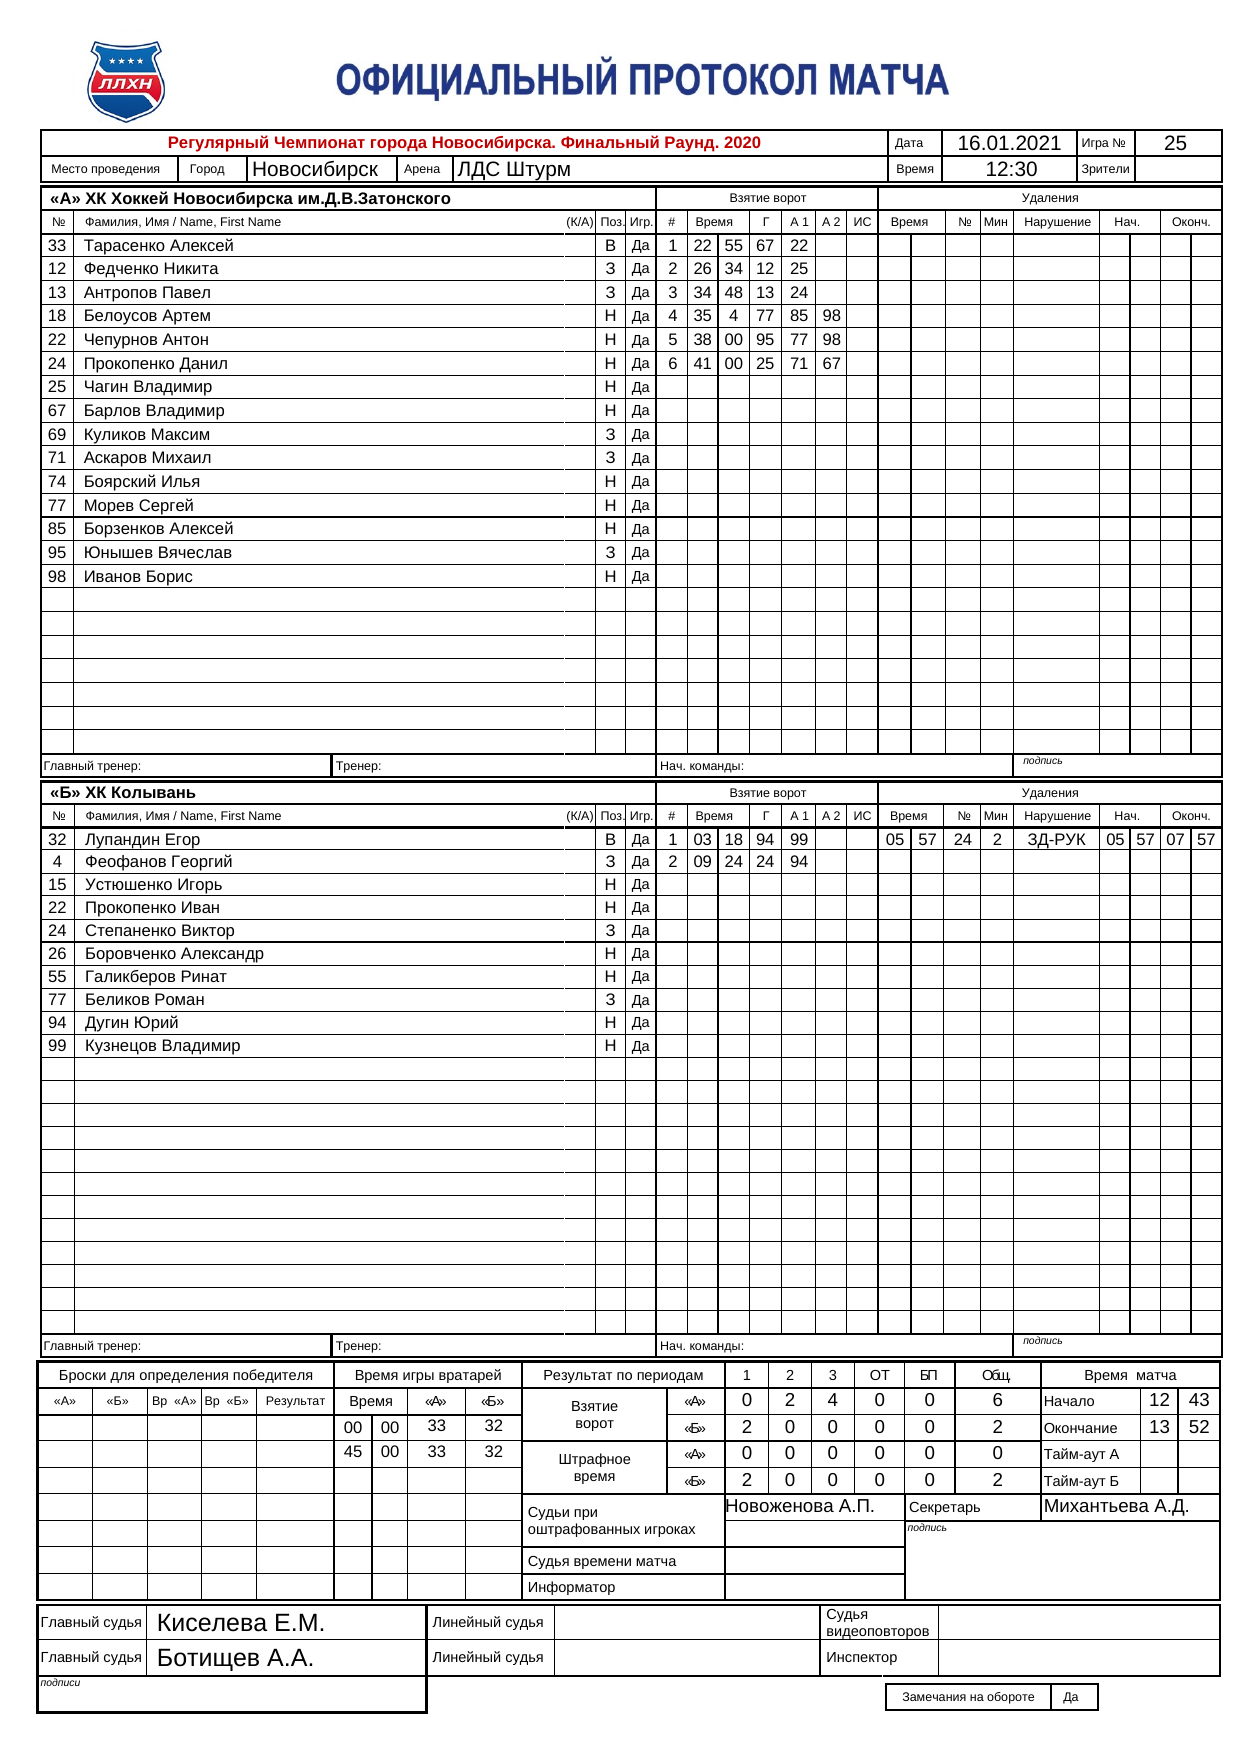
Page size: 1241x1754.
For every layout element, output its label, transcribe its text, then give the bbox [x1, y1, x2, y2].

table_cell [1014, 896, 1099, 918]
table_cell [944, 874, 980, 895]
table_cell [1014, 257, 1099, 280]
table_cell [1131, 1219, 1160, 1241]
table_cell [912, 352, 945, 374]
table_cell [1100, 305, 1129, 327]
table_cell 67 [42, 399, 73, 422]
table_cell [39, 1494, 92, 1520]
table_cell [1161, 612, 1190, 634]
table_cell [1161, 1012, 1190, 1033]
table_cell [1161, 470, 1190, 493]
table_cell Ботищев А.А. [147, 1640, 425, 1675]
table_cell [1014, 541, 1099, 564]
table_cell [74, 683, 564, 706]
table_cell [565, 612, 595, 634]
table_cell [944, 1219, 980, 1241]
table_cell 25 [782, 257, 815, 280]
table_cell [75, 1242, 564, 1264]
table_cell «А» [408, 1389, 465, 1413]
table_cell [946, 518, 980, 540]
table_cell [1100, 518, 1129, 540]
table_cell [1131, 1265, 1160, 1287]
table_cell 34 [719, 257, 749, 280]
table_cell [816, 1104, 846, 1126]
table_cell [93, 1441, 147, 1467]
table_cell [946, 281, 980, 303]
table_cell [981, 1288, 1013, 1310]
table_cell [847, 518, 877, 540]
table_cell [1100, 989, 1129, 1011]
table_cell [816, 518, 846, 540]
table_cell 71 [782, 352, 815, 374]
table_cell [466, 1521, 521, 1546]
table_cell Белоусов Артем [74, 305, 564, 327]
table_cell Да [626, 235, 655, 256]
table_cell [719, 989, 749, 1011]
table_cell [816, 1012, 846, 1033]
table_cell 0 [812, 1415, 854, 1440]
table_cell [1100, 1081, 1129, 1103]
table_cell [847, 1058, 877, 1079]
table_cell [847, 829, 877, 849]
table_cell [981, 1081, 1013, 1103]
table_cell Зрители [1078, 157, 1134, 181]
table_cell [1161, 1196, 1190, 1218]
table_cell [1161, 1104, 1190, 1126]
table_cell Судья видеоповторов [821, 1606, 938, 1639]
table_cell [1100, 376, 1129, 398]
table_cell [879, 281, 910, 303]
table_cell [1192, 1242, 1221, 1264]
table_cell [981, 588, 1013, 611]
table_cell 0 [855, 1442, 904, 1467]
table_cell [1192, 376, 1221, 398]
table_cell [373, 1574, 407, 1599]
table_cell [1192, 1196, 1221, 1218]
table_cell Начало [1042, 1389, 1140, 1413]
table_cell Нач. команды: [657, 1335, 1012, 1356]
table_cell [1161, 1242, 1190, 1264]
table_cell [816, 829, 846, 849]
table_header 16.01.2021 [943, 131, 1076, 155]
table_cell [879, 1012, 910, 1033]
table_cell [1014, 874, 1099, 895]
table_cell [688, 874, 717, 895]
table_cell [565, 920, 595, 941]
table_cell [1131, 874, 1160, 895]
table_cell Тарасенко Алексей [74, 235, 564, 256]
table_cell [719, 588, 749, 611]
table_cell [1100, 1173, 1129, 1195]
table_cell [981, 328, 1013, 351]
table_cell [1131, 612, 1160, 634]
table_cell [1161, 305, 1190, 327]
table_cell Чепурнов Антон [74, 328, 564, 351]
table_cell [688, 1035, 717, 1057]
table_cell [1099, 1682, 1220, 1711]
table_cell [1161, 636, 1190, 658]
table_cell [782, 494, 815, 516]
table_cell [981, 850, 1013, 872]
table_cell А 1 [782, 805, 815, 826]
table_cell [42, 588, 73, 611]
table_cell [1014, 423, 1099, 445]
table_cell 94 [750, 829, 781, 849]
table_cell [847, 305, 877, 327]
table_cell 71 [42, 446, 73, 469]
table_cell [42, 1242, 74, 1264]
table_cell [1014, 1311, 1099, 1333]
table_cell [879, 874, 910, 895]
table_cell Да [626, 565, 655, 587]
table_cell [1014, 1288, 1099, 1310]
table_cell [981, 470, 1013, 493]
table_cell [596, 683, 625, 706]
table_cell З [596, 850, 625, 872]
table_cell [1100, 896, 1129, 918]
table_cell 22 [42, 896, 74, 918]
table_cell [42, 1150, 74, 1172]
table_cell [912, 683, 945, 706]
table_cell [912, 1242, 943, 1264]
table_cell [626, 707, 655, 729]
table_cell Результат [257, 1389, 333, 1413]
table_cell [657, 1150, 687, 1172]
table_cell [1100, 470, 1129, 493]
table_cell [657, 707, 687, 729]
table_cell [879, 730, 910, 753]
table_cell [657, 1035, 687, 1057]
table_cell [981, 612, 1013, 634]
table_cell [1100, 683, 1129, 706]
table_cell [688, 707, 717, 729]
table_cell Нач. [1100, 211, 1160, 233]
table_cell [879, 352, 910, 374]
table_cell [912, 328, 945, 351]
table_cell [944, 966, 980, 987]
table_cell [912, 1012, 943, 1033]
table_cell [981, 565, 1013, 587]
table_cell [93, 1547, 147, 1573]
table_cell [847, 874, 877, 895]
table_cell [1192, 1058, 1221, 1079]
table_cell [847, 1150, 877, 1172]
table_cell [946, 683, 980, 706]
table_cell [719, 446, 749, 469]
table_cell [912, 1035, 943, 1057]
table_cell [565, 1173, 595, 1195]
table_cell [1100, 1104, 1129, 1126]
table_cell [750, 446, 781, 469]
table_cell [816, 446, 846, 469]
table_cell [1131, 707, 1160, 729]
table_cell 12 [42, 257, 73, 280]
table_cell Боярский Илья [74, 470, 564, 493]
table_cell [782, 446, 815, 469]
table_cell [42, 1104, 74, 1126]
table_cell [816, 874, 846, 895]
table_cell [782, 707, 815, 729]
table_cell Игр. [626, 211, 655, 233]
table_cell [1192, 636, 1221, 658]
table_cell [816, 235, 846, 256]
table_cell [816, 707, 846, 729]
table_cell 2 [726, 1415, 768, 1440]
table_cell [565, 257, 595, 280]
table_cell [1100, 1196, 1129, 1218]
table_cell [565, 989, 595, 1011]
table_cell [39, 1416, 92, 1440]
table_cell [719, 707, 749, 729]
table_cell Главный тренер: [42, 1335, 330, 1356]
table_cell [879, 518, 910, 540]
table_cell [565, 470, 595, 493]
table_cell [782, 1196, 815, 1218]
table_cell [912, 494, 945, 516]
table_cell 45 [335, 1441, 371, 1467]
table_cell [912, 636, 945, 658]
table_cell [816, 1219, 846, 1241]
table_header «А» ХК Хоккей Новосибирска им.Д.В.Затонского [42, 188, 655, 209]
table_cell [981, 966, 1013, 987]
table_cell [719, 943, 749, 964]
table_cell [596, 1242, 625, 1264]
table_cell [782, 989, 815, 1011]
table_cell [816, 612, 846, 634]
table_cell [981, 920, 1013, 941]
table_cell [847, 920, 877, 941]
table_cell [750, 1058, 781, 1079]
table_cell [750, 1219, 781, 1241]
table_cell [912, 565, 945, 587]
table_cell [657, 920, 687, 941]
table_cell [847, 1127, 877, 1149]
table_cell 0 [855, 1415, 904, 1440]
table_cell Мин [981, 211, 1013, 233]
table_cell [1131, 989, 1160, 1011]
table_cell [847, 989, 877, 1011]
table_header Замечания на обороте [887, 1685, 1050, 1709]
table_cell [944, 920, 980, 941]
table_cell [626, 1196, 655, 1218]
table_cell [847, 730, 877, 753]
table_cell [981, 352, 1013, 374]
table_cell [750, 896, 781, 918]
table_cell 1 [657, 829, 687, 849]
table_cell [74, 659, 564, 682]
table_cell [719, 541, 749, 564]
table_cell [879, 399, 910, 422]
table_cell [750, 943, 781, 964]
table_cell [847, 257, 877, 280]
table_cell [944, 1288, 980, 1310]
table_cell Тайм-аут А [1042, 1441, 1140, 1467]
table_cell [688, 446, 717, 469]
table_cell [726, 1548, 904, 1573]
table_cell [657, 1081, 687, 1103]
table_cell [782, 470, 815, 493]
table_cell [626, 636, 655, 658]
table_cell [596, 1265, 625, 1287]
table_cell подпись [906, 1522, 1219, 1599]
table_cell [1141, 1441, 1177, 1467]
table_cell [626, 659, 655, 682]
table_cell [981, 423, 1013, 445]
table_cell Да [626, 920, 655, 941]
table_cell 77 [42, 989, 74, 1011]
table_cell [912, 874, 943, 895]
table_cell [1161, 352, 1190, 374]
table_cell [879, 707, 910, 729]
table_cell [1100, 920, 1129, 941]
table_cell 74 [42, 470, 73, 493]
table_cell [847, 446, 877, 469]
table_cell [939, 1606, 1219, 1639]
table_cell Главный судья [39, 1640, 146, 1675]
table_cell Судья времени матча [523, 1548, 724, 1573]
table_cell Поз. [596, 211, 625, 233]
table_cell [565, 565, 595, 587]
table_cell [1100, 352, 1129, 374]
table_cell [42, 1288, 74, 1310]
table_cell Инспектор [821, 1640, 938, 1675]
table_cell Фамилия, Имя / Name, First Name [75, 805, 565, 826]
table_cell [1192, 1035, 1221, 1057]
table_cell [750, 1127, 781, 1149]
table_cell 2 [657, 257, 687, 280]
table_cell [1131, 850, 1160, 872]
table_cell Г [750, 211, 781, 233]
table_cell [816, 376, 846, 398]
table_cell [1014, 943, 1099, 964]
table_cell 13 [1141, 1415, 1177, 1440]
table_cell [847, 1242, 877, 1264]
table_cell подписи [39, 1677, 425, 1711]
table_cell [626, 1081, 655, 1103]
table_cell [782, 966, 815, 987]
table_cell [912, 1288, 943, 1310]
table_cell [1161, 1173, 1190, 1195]
table_cell 0 [812, 1442, 854, 1467]
table_cell [879, 565, 910, 587]
table_cell [202, 1521, 256, 1546]
table_cell [719, 1242, 749, 1264]
table_cell [565, 1265, 595, 1287]
table_cell [816, 1058, 846, 1079]
table_cell [912, 376, 945, 398]
table_cell 99 [42, 1035, 74, 1057]
table_cell [1192, 518, 1221, 540]
table_cell [657, 683, 687, 706]
table_cell [466, 1494, 521, 1520]
table_cell [42, 730, 73, 753]
table_cell [657, 943, 687, 964]
table_cell [719, 896, 749, 918]
table_cell [1131, 636, 1160, 658]
table_cell [719, 470, 749, 493]
table_cell 99 [782, 829, 815, 849]
table_cell [719, 874, 749, 895]
table_cell [1161, 423, 1190, 445]
table_cell [719, 423, 749, 445]
table_cell [946, 707, 980, 729]
table_cell [1192, 1173, 1221, 1195]
table_cell 09 [688, 850, 717, 872]
table_cell Секретарь [906, 1495, 1040, 1520]
table_cell [750, 683, 781, 706]
table_cell 0 [905, 1415, 954, 1440]
table_cell [912, 588, 945, 611]
table_cell [719, 1150, 749, 1172]
table_cell [93, 1574, 147, 1599]
table_cell [879, 1058, 910, 1079]
table_cell [946, 352, 980, 374]
table_cell [626, 1127, 655, 1149]
table_cell [912, 541, 945, 564]
table_cell [981, 376, 1013, 398]
table_cell [750, 1081, 781, 1103]
table_cell [555, 1606, 819, 1639]
table_cell [912, 659, 945, 682]
table_cell [879, 376, 910, 398]
table_cell 77 [782, 328, 815, 351]
table_cell 33 [408, 1416, 465, 1440]
table_cell [782, 612, 815, 634]
table_cell Да [626, 943, 655, 964]
table_cell Да [626, 541, 655, 564]
table_cell Галикберов Ринат [75, 966, 564, 987]
table_cell [1100, 943, 1129, 964]
table_cell Н [596, 896, 625, 918]
table_cell ИС [847, 211, 877, 233]
table_cell 95 [750, 328, 781, 351]
table_cell [879, 257, 910, 280]
table_cell 03 [688, 829, 717, 849]
table_cell [565, 707, 595, 729]
table_cell (К/А) [565, 805, 595, 826]
table_cell [847, 494, 877, 516]
table_cell [565, 730, 595, 753]
table_cell [74, 636, 564, 658]
table_cell [148, 1441, 201, 1467]
table_cell [1192, 446, 1221, 469]
table_cell [688, 494, 717, 516]
table_cell 77 [42, 494, 73, 516]
table_cell [565, 235, 595, 256]
table_cell [879, 1219, 910, 1241]
table_cell [816, 659, 846, 682]
table_cell [1131, 399, 1160, 422]
table_cell [719, 518, 749, 540]
table_cell Морев Сергей [74, 494, 564, 516]
table_cell [596, 1219, 625, 1241]
table_cell [847, 1196, 877, 1218]
table_cell [1100, 328, 1129, 351]
table_cell [1100, 1058, 1129, 1079]
table_cell [148, 1416, 201, 1440]
table_cell 85 [42, 518, 73, 540]
table_cell [688, 612, 717, 634]
table_cell [1192, 943, 1221, 964]
table_cell [750, 423, 781, 445]
table_cell Иванов Борис [74, 565, 564, 587]
table_cell [719, 1104, 749, 1126]
table_cell [912, 1196, 943, 1218]
table_cell [879, 1196, 910, 1218]
table_cell [335, 1547, 371, 1573]
table_cell [1100, 235, 1129, 256]
table_cell А 2 [816, 211, 846, 233]
table_cell [981, 943, 1013, 964]
table_cell [1131, 683, 1160, 706]
table_cell [596, 1196, 625, 1218]
table_cell [912, 920, 943, 941]
table_cell [981, 659, 1013, 682]
table_cell [39, 1441, 92, 1467]
table_cell [750, 1288, 781, 1310]
table_cell Устюшенко Игорь [75, 874, 564, 895]
table_cell [1161, 943, 1190, 964]
table_cell [981, 896, 1013, 918]
table_cell Аскаров Михаил [74, 446, 564, 469]
table_cell [847, 1081, 877, 1103]
table_cell Антропов Павел [74, 281, 564, 303]
table_cell [1100, 1035, 1129, 1057]
table_cell [782, 636, 815, 658]
table_cell [657, 730, 687, 753]
table_cell # [657, 211, 687, 233]
table_cell [946, 565, 980, 587]
table_cell [816, 850, 846, 872]
table_cell [626, 1150, 655, 1172]
table_cell [946, 399, 980, 422]
table_cell [1100, 257, 1129, 280]
table_cell 52 [1179, 1415, 1219, 1440]
table_cell [912, 730, 945, 753]
table_cell 6 [657, 352, 687, 374]
table_cell [565, 966, 595, 987]
table_cell [912, 399, 945, 422]
table_cell [148, 1547, 201, 1573]
table_cell [1161, 989, 1190, 1011]
table_cell [981, 989, 1013, 1011]
table_cell [75, 1127, 564, 1149]
table_cell [257, 1574, 333, 1599]
table_cell [782, 659, 815, 682]
table_cell [1161, 730, 1190, 753]
table_cell [626, 1311, 655, 1333]
table_cell [750, 1035, 781, 1057]
table_cell [565, 446, 595, 469]
table_cell Да [626, 305, 655, 327]
table_cell [257, 1441, 333, 1467]
table_cell [1192, 1288, 1221, 1310]
table_cell 24 [944, 829, 980, 849]
table_cell 24 [782, 281, 815, 303]
table_cell [946, 470, 980, 493]
table_cell [1014, 730, 1099, 753]
table_cell 57 [912, 829, 943, 849]
table_cell [981, 399, 1013, 422]
table_cell [1161, 257, 1190, 280]
table_cell [1131, 1196, 1160, 1218]
table_cell [981, 541, 1013, 564]
table_cell [981, 683, 1013, 706]
table_cell [879, 1311, 910, 1333]
table_cell [565, 376, 595, 398]
table_cell [1100, 612, 1129, 634]
table_cell [912, 1058, 943, 1079]
table_cell [782, 1242, 815, 1264]
table_cell [1014, 1173, 1099, 1195]
table_cell [912, 470, 945, 493]
table_cell [981, 446, 1013, 469]
table_cell [782, 1058, 815, 1079]
table_cell [816, 896, 846, 918]
table_cell Да [626, 423, 655, 445]
table_cell [39, 1574, 92, 1599]
table_cell [657, 1173, 687, 1195]
table_cell [981, 1173, 1013, 1195]
table_cell 25 [42, 376, 73, 398]
table_cell Н [596, 874, 625, 895]
table_cell [879, 683, 910, 706]
table_cell [74, 707, 564, 729]
table_cell [944, 1196, 980, 1218]
table_cell [1161, 541, 1190, 564]
table_cell 67 [750, 235, 781, 256]
table_cell [1136, 157, 1221, 181]
table_cell [944, 1265, 980, 1287]
table_cell Фамилия, Имя / Name, First Name [74, 211, 565, 233]
table_cell [1100, 1219, 1129, 1241]
table_cell [912, 1104, 943, 1126]
table_cell 38 [688, 328, 717, 351]
table_cell [946, 305, 980, 327]
table_cell 35 [688, 305, 717, 327]
table_cell Новосибирск [248, 157, 396, 181]
table_cell [657, 1265, 687, 1287]
table_cell [719, 1196, 749, 1218]
table_cell [1192, 1150, 1221, 1172]
table_cell 26 [42, 943, 74, 964]
table_cell [1161, 1288, 1190, 1310]
table_cell [879, 1104, 910, 1126]
table_cell [688, 896, 717, 918]
table_cell [1014, 376, 1099, 398]
table_cell Место проведения [42, 157, 177, 181]
table_cell [782, 1150, 815, 1172]
table_cell «А» [668, 1389, 724, 1413]
table_cell [1192, 896, 1221, 918]
table_cell [39, 1468, 92, 1493]
table_cell Беликов Роман [75, 989, 564, 1011]
table_header Время матча [1042, 1363, 1219, 1387]
table_cell [75, 1081, 564, 1103]
table_cell [657, 423, 687, 445]
table_cell [1014, 850, 1099, 872]
table_cell [847, 1035, 877, 1057]
table_cell 24 [42, 352, 73, 374]
table_cell Н [596, 328, 625, 351]
table_cell [1100, 565, 1129, 587]
table_cell [981, 1012, 1013, 1033]
table_header ОТ [855, 1363, 904, 1387]
table_cell [944, 989, 980, 1011]
table_cell [335, 1574, 371, 1599]
table_cell [1161, 896, 1190, 918]
table_cell [944, 1311, 980, 1333]
table_cell [1100, 659, 1129, 682]
table_cell [1192, 423, 1221, 445]
table_cell Юнышев Вячеслав [74, 541, 564, 564]
table_cell [657, 541, 687, 564]
table_cell Главный тренер: [42, 755, 330, 776]
table_cell [944, 1127, 980, 1149]
table_cell [816, 257, 846, 280]
table_cell [816, 966, 846, 987]
table_cell [981, 235, 1013, 256]
table_cell [750, 399, 781, 422]
table_cell [1014, 966, 1099, 987]
table_cell Лупандин Егор [75, 829, 564, 849]
table_cell [946, 612, 980, 634]
table_cell Степаненко Виктор [75, 920, 564, 941]
table_cell [847, 1311, 877, 1333]
table_cell [202, 1416, 256, 1440]
table_cell [75, 1288, 564, 1310]
table_cell «Б» [93, 1389, 147, 1413]
table_cell [750, 659, 781, 682]
table_cell [782, 1219, 815, 1241]
table_cell Прокопенко Данил [74, 352, 564, 374]
table_cell [912, 423, 945, 445]
table_cell [816, 1311, 846, 1333]
table_cell [688, 423, 717, 445]
table_cell 05 [1100, 829, 1129, 849]
table_cell 3 [657, 281, 687, 303]
table_cell [1192, 1265, 1221, 1287]
table_cell [719, 1035, 749, 1057]
table_cell [912, 1127, 943, 1149]
table_cell 57 [1192, 829, 1221, 849]
table_cell 95 [42, 541, 73, 564]
table_cell [688, 1196, 717, 1218]
table_cell Информатор [523, 1575, 724, 1599]
table_cell [750, 1196, 781, 1218]
table_cell [1192, 257, 1221, 280]
table_cell [981, 730, 1013, 753]
table_cell [912, 446, 945, 469]
table_cell [1100, 707, 1129, 729]
table_cell [688, 518, 717, 540]
table_cell [202, 1547, 256, 1573]
table_cell [596, 1288, 625, 1310]
table_cell [1161, 281, 1190, 303]
table_cell 41 [688, 352, 717, 374]
table_cell [75, 1150, 564, 1172]
table_cell [816, 541, 846, 564]
table_cell [816, 1242, 846, 1264]
table_cell [408, 1547, 465, 1573]
table_cell [981, 281, 1013, 303]
table_cell [879, 1150, 910, 1172]
table_cell [565, 874, 595, 895]
table_cell 26 [688, 257, 717, 280]
table_cell [257, 1521, 333, 1546]
table_cell [565, 896, 595, 918]
table_cell [879, 896, 910, 918]
table_cell Время [879, 805, 943, 826]
table_cell [847, 470, 877, 493]
table_cell [596, 707, 625, 729]
table_cell [782, 588, 815, 611]
table_cell [912, 707, 945, 729]
table_cell [944, 1104, 980, 1126]
table_cell [912, 943, 943, 964]
table_cell [981, 1150, 1013, 1172]
table_cell 33 [42, 235, 73, 256]
table_cell [42, 1127, 74, 1149]
table_cell [726, 1521, 904, 1546]
table_cell Арена [398, 157, 452, 181]
table_cell А 1 [782, 211, 815, 233]
table_cell [1014, 1081, 1099, 1103]
table_header Взятие ворот [657, 188, 877, 209]
table_cell [816, 920, 846, 941]
table_cell [1014, 683, 1099, 706]
table_cell [782, 730, 815, 753]
table_cell [1014, 281, 1099, 303]
table_cell [1131, 565, 1160, 587]
table_cell 43 [1179, 1389, 1219, 1413]
table_cell [565, 1196, 595, 1218]
table_cell [373, 1494, 407, 1520]
table_cell [847, 281, 877, 303]
table_cell [750, 612, 781, 634]
table_cell [1131, 328, 1160, 351]
table_cell [750, 518, 781, 540]
table_cell [565, 1288, 595, 1310]
table_cell [981, 494, 1013, 516]
table_cell [879, 1242, 910, 1264]
table_cell (К/А) [565, 211, 595, 233]
table_cell [782, 518, 815, 540]
table_cell [688, 683, 717, 706]
table_cell 0 [726, 1442, 768, 1467]
table_cell [750, 1012, 781, 1033]
table_cell [565, 636, 595, 658]
table_cell [1131, 1012, 1160, 1033]
table_cell [688, 1173, 717, 1195]
table_cell Нач. [1100, 805, 1160, 826]
table_cell [1179, 1468, 1219, 1493]
table_cell [335, 1521, 371, 1546]
table_cell [1014, 235, 1099, 256]
table_cell [42, 1058, 74, 1079]
table_cell [39, 1547, 92, 1573]
table_cell [1100, 966, 1129, 987]
table_cell Время [688, 805, 749, 826]
table_cell Н [596, 966, 625, 987]
table_cell Да [626, 352, 655, 374]
table_cell Линейный судья [428, 1606, 554, 1639]
table_cell [688, 1058, 717, 1079]
table_cell [816, 1127, 846, 1149]
table_cell [912, 235, 945, 256]
table_cell [847, 352, 877, 374]
table_cell [657, 446, 687, 469]
table_header Регулярный Чемпионат города Новосибирска. Финальный Раунд. 2020 [42, 131, 887, 155]
table_cell Да [626, 1012, 655, 1033]
table_cell [1100, 541, 1129, 564]
table_cell [816, 636, 846, 658]
table_cell [1131, 1035, 1160, 1057]
table_cell [565, 829, 595, 849]
table_cell [782, 1265, 815, 1287]
table_cell [847, 683, 877, 706]
table_cell [719, 376, 749, 398]
table_cell [657, 1104, 687, 1126]
table_cell [42, 683, 73, 706]
table_cell [75, 1265, 564, 1287]
table_cell З [596, 446, 625, 469]
table_cell [1161, 494, 1190, 516]
table_cell 0 [812, 1468, 854, 1493]
table_cell [1014, 989, 1099, 1011]
table_cell [1161, 565, 1190, 587]
table_cell [1161, 399, 1190, 422]
table_cell [1192, 1081, 1221, 1103]
table_cell [39, 1521, 92, 1546]
table_cell [1100, 399, 1129, 422]
table_cell [782, 565, 815, 587]
table_cell [1100, 588, 1129, 611]
table_cell [657, 1288, 687, 1310]
table_cell [719, 966, 749, 987]
table_cell [782, 399, 815, 422]
table_cell [981, 1242, 1013, 1264]
table_cell [148, 1574, 201, 1599]
table_cell [981, 1311, 1013, 1333]
table_cell Вр «Б» [202, 1389, 256, 1413]
table_cell [750, 874, 781, 895]
table_cell 85 [782, 305, 815, 327]
table_cell [1014, 352, 1099, 374]
table_cell [688, 966, 717, 987]
table_cell 13 [750, 281, 781, 303]
table_cell [944, 1035, 980, 1057]
table_cell Да [626, 896, 655, 918]
table_cell [1014, 1265, 1099, 1287]
table_cell [1131, 588, 1160, 611]
table_cell [847, 612, 877, 634]
table_header Общ. [956, 1363, 1040, 1387]
table_cell Да [626, 399, 655, 422]
table_cell [750, 1104, 781, 1126]
table_cell Н [596, 1035, 625, 1057]
table_cell 4 [812, 1389, 854, 1413]
table_cell Да [626, 1035, 655, 1057]
table_cell [148, 1468, 201, 1493]
table_cell [565, 352, 595, 374]
table_cell 2 [726, 1468, 768, 1493]
table_cell Да [626, 446, 655, 469]
table_cell [750, 1242, 781, 1264]
table_cell [847, 943, 877, 964]
table_cell [1161, 659, 1190, 682]
table_cell [847, 850, 877, 872]
table_cell 0 [956, 1442, 1040, 1467]
table_cell [816, 423, 846, 445]
table_cell [1131, 1288, 1160, 1310]
table_cell [688, 636, 717, 658]
table_cell [750, 1150, 781, 1172]
table_cell Да [626, 989, 655, 1011]
table_cell [657, 494, 687, 516]
table_cell [1131, 659, 1160, 682]
table_cell [565, 399, 595, 422]
table_cell [688, 1288, 717, 1310]
table_cell [565, 494, 595, 516]
table_header Удаления [879, 188, 1221, 209]
table_cell [626, 1104, 655, 1126]
table_cell [719, 1311, 749, 1333]
table_cell [596, 588, 625, 611]
table_cell «Б» [668, 1468, 724, 1493]
table_cell [1131, 1150, 1160, 1172]
table_cell [816, 1035, 846, 1057]
table_cell 2 [657, 850, 687, 872]
table_cell [1192, 588, 1221, 611]
table_cell [1131, 494, 1160, 516]
table_cell [946, 257, 980, 280]
table_cell Да [626, 850, 655, 872]
table_cell [944, 896, 980, 918]
table_cell [1161, 850, 1190, 872]
table_cell [657, 399, 687, 422]
table_cell [657, 659, 687, 682]
table_cell [1192, 235, 1221, 256]
table_cell [912, 989, 943, 1011]
table_cell [782, 874, 815, 895]
table_cell [879, 1288, 910, 1310]
table_cell Время [879, 211, 945, 233]
table_cell [1131, 730, 1160, 753]
table_cell [657, 874, 687, 895]
table_cell [657, 966, 687, 987]
table_cell [1014, 1196, 1099, 1218]
table_cell [946, 494, 980, 516]
table_cell [1014, 636, 1099, 658]
table_cell [657, 518, 687, 540]
table_cell Прокопенко Иван [75, 896, 564, 918]
table_cell [912, 612, 945, 634]
table_cell [1192, 281, 1221, 303]
table_cell [816, 494, 846, 516]
table_cell Тайм-аут Б [1042, 1468, 1140, 1493]
table_cell [202, 1574, 256, 1599]
table_cell [1192, 305, 1221, 327]
table_cell [782, 1173, 815, 1195]
table_cell [944, 1150, 980, 1172]
table_cell 33 [408, 1441, 465, 1467]
table_cell [1014, 612, 1099, 634]
table_cell [1014, 1127, 1099, 1149]
table_cell подпись [1014, 755, 1221, 776]
table_cell [782, 1104, 815, 1126]
table_cell [981, 1265, 1013, 1287]
table_cell [565, 518, 595, 540]
table_cell [1161, 1035, 1190, 1057]
table_cell [944, 1081, 980, 1103]
table_cell [946, 423, 980, 445]
table_cell [912, 850, 943, 872]
table_cell [688, 1242, 717, 1264]
table_cell Тренер: [333, 1335, 655, 1356]
table_cell [1131, 470, 1160, 493]
table_cell [42, 1265, 74, 1287]
table_cell [42, 1081, 74, 1103]
table_cell [946, 541, 980, 564]
table_cell [782, 1081, 815, 1103]
table_cell [657, 376, 687, 398]
table_cell 32 [466, 1441, 521, 1467]
table_cell [719, 612, 749, 634]
table_cell 00 [373, 1416, 407, 1440]
table_cell [750, 920, 781, 941]
table_cell [657, 1311, 687, 1333]
table_cell [912, 518, 945, 540]
table_cell [981, 257, 1013, 280]
table_cell [912, 1150, 943, 1172]
table_cell [750, 636, 781, 658]
table_cell [847, 423, 877, 445]
table_cell Да [626, 470, 655, 493]
table_cell «Б » [466, 1389, 521, 1413]
table_cell В [596, 829, 625, 849]
table_header Удаления [879, 783, 1221, 803]
table_cell «А» [668, 1442, 724, 1467]
table_cell [879, 1173, 910, 1195]
table_cell [626, 683, 655, 706]
table_cell [1161, 1058, 1190, 1079]
table_header 3 [812, 1363, 854, 1387]
table_cell [816, 1173, 846, 1195]
table_cell 2 [981, 829, 1013, 849]
table_cell [1014, 1035, 1099, 1057]
table_cell подпись [1014, 1335, 1221, 1356]
table_cell № [946, 211, 980, 233]
table_cell [75, 1311, 564, 1333]
table_cell [1161, 446, 1190, 469]
table_cell [565, 1127, 595, 1149]
table_cell [912, 966, 943, 987]
table_cell 4 [657, 305, 687, 327]
table_cell [750, 376, 781, 398]
table_cell [1161, 1311, 1190, 1333]
table_cell [912, 1265, 943, 1287]
table_cell [626, 1219, 655, 1241]
table_header БП [905, 1363, 954, 1387]
table_cell [1192, 1127, 1221, 1149]
table_cell З [596, 423, 625, 445]
table_cell [202, 1441, 256, 1467]
table_cell [93, 1416, 147, 1440]
table_cell [565, 1242, 595, 1264]
table_cell [1131, 352, 1160, 374]
table_cell 0 [905, 1389, 954, 1413]
table_cell [946, 659, 980, 682]
table_cell [1014, 920, 1099, 941]
table_cell [879, 943, 910, 964]
table_cell [1100, 423, 1129, 445]
table_cell [74, 612, 564, 634]
table_cell [1161, 1081, 1190, 1103]
table_cell З [596, 281, 625, 303]
table_cell [1131, 257, 1160, 280]
table_cell [719, 1012, 749, 1033]
table_cell [565, 1035, 595, 1057]
table_cell Новоженова А.П. [726, 1495, 904, 1520]
table_cell [42, 659, 73, 682]
table_cell [408, 1521, 465, 1546]
table_cell [879, 1081, 910, 1103]
table_cell [719, 1288, 749, 1310]
table_cell [1192, 966, 1221, 987]
table_cell [750, 541, 781, 564]
table_cell [981, 707, 1013, 729]
table_cell [1161, 376, 1190, 398]
table_cell З [596, 989, 625, 1011]
table_cell [466, 1574, 521, 1599]
table_cell [565, 1012, 595, 1033]
table_cell 6 [956, 1389, 1040, 1413]
table_cell Да [626, 328, 655, 351]
table_cell [688, 730, 717, 753]
table_cell 00 [719, 352, 749, 374]
table_cell [719, 730, 749, 753]
table_cell Да [626, 966, 655, 987]
table_cell [847, 1219, 877, 1241]
table_cell Линейный судья [428, 1640, 554, 1675]
table_cell [750, 730, 781, 753]
table_cell 18 [719, 829, 749, 849]
table_cell Судьи при оштрафованных игроках [523, 1495, 724, 1546]
table_cell [946, 235, 980, 256]
table_cell [879, 328, 910, 351]
table_cell [912, 281, 945, 303]
table_cell Г [750, 805, 781, 826]
table_cell [1192, 920, 1221, 941]
table_cell А 2 [816, 805, 846, 826]
table_cell [202, 1468, 256, 1493]
table_cell 12 [1141, 1389, 1177, 1413]
table_cell [1131, 518, 1160, 540]
table_cell [1192, 989, 1221, 1011]
table_cell Н [596, 305, 625, 327]
table_cell [946, 636, 980, 658]
table_cell [565, 850, 595, 872]
table_cell 55 [42, 966, 74, 987]
table_cell Нач. команды: [657, 755, 1012, 776]
table_cell [750, 707, 781, 729]
table_cell [981, 1219, 1013, 1241]
table_cell [847, 1173, 877, 1195]
table_cell [719, 683, 749, 706]
table_cell 69 [42, 423, 73, 445]
table_cell [883, 1677, 1220, 1681]
table_cell [688, 1265, 717, 1287]
table_cell [1131, 423, 1160, 445]
table_cell [93, 1521, 147, 1546]
table_cell [1192, 352, 1221, 374]
table_cell 94 [42, 1012, 74, 1033]
table_cell [912, 1173, 943, 1195]
table_cell [1100, 1288, 1129, 1310]
table_cell 34 [688, 281, 717, 303]
table_cell [74, 730, 564, 753]
table_cell [719, 399, 749, 422]
table_cell [565, 943, 595, 964]
table_cell [782, 1127, 815, 1149]
table_cell [565, 423, 595, 445]
table_cell [1161, 328, 1190, 351]
table_header 1 [726, 1363, 768, 1387]
table_cell Н [596, 943, 625, 964]
table_cell Игр. [626, 805, 655, 826]
table_cell [847, 1104, 877, 1126]
table_cell [626, 1265, 655, 1287]
table_cell [688, 470, 717, 493]
table_cell [1014, 518, 1099, 540]
table_cell [565, 588, 595, 611]
table_cell [847, 376, 877, 398]
table_cell [688, 920, 717, 941]
table_header Результат по периодам [523, 1363, 724, 1387]
table_cell [93, 1468, 147, 1493]
table_cell [847, 565, 877, 587]
table_header 2 [769, 1363, 811, 1387]
table_cell [1131, 1173, 1160, 1195]
table_cell Да [626, 494, 655, 516]
table_cell 00 [719, 328, 749, 351]
table_cell 2 [956, 1468, 1040, 1493]
table_cell [1014, 1242, 1099, 1264]
table_cell [1161, 707, 1190, 729]
table_cell [879, 966, 910, 987]
table_cell [42, 1196, 74, 1218]
table_cell [816, 1196, 846, 1218]
table_cell Окончание [1042, 1415, 1140, 1440]
table_cell [879, 588, 910, 611]
table_cell [1131, 1058, 1160, 1079]
table_cell [148, 1521, 201, 1546]
table_cell Нарушение [1014, 805, 1099, 826]
table_cell [688, 989, 717, 1011]
table_cell [1131, 1127, 1160, 1149]
table_cell [879, 612, 910, 634]
table_cell [1192, 328, 1221, 351]
table_cell 98 [42, 565, 73, 587]
table_cell [657, 1196, 687, 1218]
table_cell [719, 920, 749, 941]
table_cell [1192, 683, 1221, 706]
table_cell [257, 1468, 333, 1493]
table_cell [1100, 1127, 1129, 1149]
table_cell [782, 943, 815, 964]
table_cell [428, 1677, 882, 1711]
table_cell [596, 612, 625, 634]
table_cell [1131, 1242, 1160, 1264]
table_cell [782, 920, 815, 941]
table_cell [912, 1219, 943, 1241]
table_cell [912, 896, 943, 918]
table_cell [1100, 1150, 1129, 1172]
table_cell [1161, 966, 1190, 987]
table_cell [1161, 235, 1190, 256]
table_cell [596, 636, 625, 658]
table_cell 77 [750, 305, 781, 327]
table_cell [1131, 281, 1160, 303]
table_cell [565, 659, 595, 682]
table_cell [1014, 470, 1099, 493]
table_cell Главный судья [39, 1606, 146, 1639]
table_cell [981, 305, 1013, 327]
table_cell 07 [1161, 829, 1190, 849]
table_cell Дугин Юрий [75, 1012, 564, 1033]
table_header Броски для определения победителя [39, 1363, 333, 1387]
table_cell [750, 588, 781, 611]
table_cell 22 [42, 328, 73, 351]
table_cell [816, 943, 846, 964]
table_cell 0 [905, 1442, 954, 1467]
table_cell 2 [956, 1415, 1040, 1440]
table_cell 4 [42, 850, 74, 872]
table_cell Куликов Максим [74, 423, 564, 445]
table_cell [750, 494, 781, 516]
table_cell [257, 1416, 333, 1440]
table_cell 22 [782, 235, 815, 256]
table_cell [1161, 518, 1190, 540]
table_cell [657, 470, 687, 493]
table_cell [816, 281, 846, 303]
table_cell [879, 1127, 910, 1149]
table_cell Оконч. [1161, 211, 1221, 233]
table_cell [879, 470, 910, 493]
table_cell [202, 1494, 256, 1520]
table_cell 55 [719, 235, 749, 256]
table_cell Боровченко Александр [75, 943, 564, 964]
table_cell [816, 1150, 846, 1172]
table_cell Поз. [596, 805, 625, 826]
table_cell [1014, 494, 1099, 516]
table_cell [1192, 399, 1221, 422]
table_cell [1192, 1219, 1221, 1241]
table_cell [847, 588, 877, 611]
table_cell [1192, 1012, 1221, 1033]
table_cell [1192, 850, 1221, 872]
table_cell [688, 588, 717, 611]
table_cell [596, 1127, 625, 1149]
table_cell [565, 1104, 595, 1126]
table_cell [688, 1081, 717, 1103]
table_cell [626, 1173, 655, 1195]
table_cell [1100, 636, 1129, 658]
table_cell Мин [981, 805, 1013, 826]
table_cell ИС [847, 805, 877, 826]
table_cell Федченко Никита [74, 257, 564, 280]
table_cell [1014, 1058, 1099, 1079]
table_cell [75, 1104, 564, 1126]
table_cell 05 [879, 829, 910, 849]
table_cell [939, 1640, 1219, 1675]
table_cell [466, 1468, 521, 1493]
table_cell [596, 1081, 625, 1103]
table_cell [1131, 1081, 1160, 1103]
table_cell [847, 1288, 877, 1310]
table_cell [782, 1035, 815, 1057]
table_cell 0 [726, 1389, 768, 1413]
table_cell [946, 588, 980, 611]
table_cell [750, 966, 781, 987]
table_cell Да [626, 518, 655, 540]
table_cell Феофанов Георгий [75, 850, 564, 872]
table_cell [750, 989, 781, 1011]
table_cell [816, 588, 846, 611]
table_cell № [944, 805, 980, 826]
table_cell [1014, 328, 1099, 351]
table_cell [816, 565, 846, 587]
table_cell [847, 399, 877, 422]
table_cell [1131, 966, 1160, 987]
table_cell 24 [719, 850, 749, 872]
table_cell Михантьева А.Д. [1042, 1495, 1219, 1520]
table_cell [257, 1494, 333, 1520]
table_cell Барлов Владимир [74, 399, 564, 422]
table_cell [657, 1127, 687, 1149]
table_cell [42, 707, 73, 729]
table_cell [719, 565, 749, 587]
table_cell [782, 1012, 815, 1033]
table_cell [1161, 1265, 1190, 1287]
table_cell [657, 896, 687, 918]
table_cell [75, 1196, 564, 1218]
table_cell Тренер: [333, 755, 655, 776]
table_cell Кузнецов Владимир [75, 1035, 564, 1057]
table_cell 98 [816, 328, 846, 351]
table_cell ЛДС Штурм [454, 157, 887, 181]
table_cell [879, 1035, 910, 1057]
table_cell [1192, 1311, 1221, 1333]
table_cell [565, 328, 595, 351]
table_cell Да [626, 829, 655, 849]
table_cell 12 [750, 257, 781, 280]
table_cell [565, 1219, 595, 1241]
table_cell [42, 1173, 74, 1195]
table_cell [1192, 541, 1221, 564]
table_cell [373, 1521, 407, 1546]
table_cell [565, 1081, 595, 1103]
table_cell В [596, 235, 625, 256]
table_cell [1161, 1150, 1190, 1172]
table_cell Н [596, 518, 625, 540]
table_cell [626, 612, 655, 634]
table_cell [657, 1242, 687, 1264]
table_cell [816, 989, 846, 1011]
table_cell 13 [42, 281, 73, 303]
table_cell [782, 896, 815, 918]
table_cell [75, 1219, 564, 1241]
table_cell [1131, 446, 1160, 469]
table_cell [688, 1127, 717, 1149]
table_header Да [1052, 1685, 1097, 1709]
table_header Время игры вратарей [335, 1363, 521, 1387]
table_cell [1014, 399, 1099, 422]
table_cell [847, 966, 877, 987]
table_cell [946, 730, 980, 753]
table_cell [688, 376, 717, 398]
table_cell № [42, 805, 74, 826]
table_cell [719, 1265, 749, 1287]
table_cell [42, 1219, 74, 1241]
table_cell [816, 399, 846, 422]
table_cell [596, 659, 625, 682]
table_cell [1192, 612, 1221, 634]
table_cell [946, 446, 980, 469]
table_cell [596, 1150, 625, 1172]
table_cell [626, 1242, 655, 1264]
table_cell [1100, 281, 1129, 303]
table_cell ЗД-РУК [1014, 829, 1099, 849]
table_cell [750, 470, 781, 493]
table_cell [565, 541, 595, 564]
table_cell [847, 541, 877, 564]
table_cell [688, 659, 717, 682]
table_cell [1131, 541, 1160, 564]
table_cell [981, 1058, 1013, 1079]
table_cell Время [688, 211, 749, 233]
table_cell [981, 874, 1013, 895]
table_cell [782, 683, 815, 706]
table_cell [42, 1311, 74, 1333]
table_cell [944, 850, 980, 872]
table_cell [596, 730, 625, 753]
table_cell 48 [719, 281, 749, 303]
table_cell Да [626, 376, 655, 398]
table_cell З [596, 920, 625, 941]
table_cell [816, 1265, 846, 1287]
table_cell 0 [769, 1468, 811, 1493]
table_cell [879, 659, 910, 682]
table_cell [719, 1081, 749, 1103]
table_cell [657, 1012, 687, 1033]
table_cell 67 [816, 352, 846, 374]
table_cell [565, 683, 595, 706]
table_cell [1014, 1012, 1099, 1033]
table_cell [1192, 1104, 1221, 1126]
table_cell З [596, 257, 625, 280]
table_cell [912, 1311, 943, 1333]
table_cell [879, 920, 910, 941]
table_cell [688, 1219, 717, 1241]
table_cell [1192, 730, 1221, 753]
table_cell 24 [750, 850, 781, 872]
table_cell [879, 989, 910, 1011]
table_cell [981, 1196, 1013, 1218]
table_cell 5 [657, 328, 687, 351]
table_cell [148, 1494, 201, 1520]
table_cell [596, 1058, 625, 1079]
table_cell [879, 305, 910, 327]
table_cell [847, 328, 877, 351]
table_cell [1014, 1104, 1099, 1126]
table_cell [1131, 943, 1160, 964]
table_cell [719, 659, 749, 682]
table_cell [1141, 1468, 1177, 1493]
table_cell [1014, 588, 1099, 611]
table_cell [1100, 494, 1129, 516]
table_cell [719, 636, 749, 658]
table_cell Да [626, 874, 655, 895]
table_cell [688, 1311, 717, 1333]
table_cell [946, 328, 980, 351]
table_cell [1100, 1242, 1129, 1264]
table_cell 57 [1131, 829, 1160, 849]
table_cell [1014, 1150, 1099, 1172]
table_cell [626, 730, 655, 753]
table_cell [626, 1058, 655, 1079]
table_cell [626, 1288, 655, 1310]
table_cell [466, 1547, 521, 1573]
table_cell [981, 1035, 1013, 1057]
table_cell [688, 565, 717, 587]
table_cell Борзенков Алексей [74, 518, 564, 540]
table_cell 00 [335, 1416, 371, 1440]
table_cell [847, 1012, 877, 1033]
table_cell Н [596, 352, 625, 374]
table_header 25 [1136, 131, 1221, 155]
table_cell [1161, 874, 1190, 895]
table_cell 2 [769, 1389, 811, 1413]
table_cell [1100, 874, 1129, 895]
table_cell Да [626, 281, 655, 303]
table_cell [1192, 707, 1221, 729]
table_cell [74, 588, 564, 611]
table_cell [565, 281, 595, 303]
table_cell [816, 1081, 846, 1103]
table_cell [944, 1173, 980, 1195]
table_cell [879, 636, 910, 658]
table_cell Н [596, 376, 625, 398]
table_cell 18 [42, 305, 73, 327]
table_cell [688, 1104, 717, 1126]
table_cell [782, 376, 815, 398]
table_cell Город [179, 157, 246, 181]
table_cell [719, 1173, 749, 1195]
table_cell [726, 1575, 904, 1599]
table_cell [1100, 1012, 1129, 1033]
table_cell 12:30 [943, 157, 1076, 181]
table_cell [719, 1127, 749, 1149]
table_cell [944, 1012, 980, 1033]
table_cell «Б» [668, 1415, 724, 1440]
table_cell [1179, 1441, 1219, 1467]
table_cell [408, 1494, 465, 1520]
table_cell [816, 1288, 846, 1310]
table_cell [657, 1219, 687, 1241]
table_cell [816, 470, 846, 493]
table_cell [1100, 730, 1129, 753]
table_cell [1100, 446, 1129, 469]
table_cell [944, 1058, 980, 1079]
table_cell [847, 896, 877, 918]
table_cell [750, 1311, 781, 1333]
table_cell № [42, 211, 73, 233]
picture [5, 28, 1179, 129]
table_cell [1131, 896, 1160, 918]
table_cell [335, 1494, 371, 1520]
table_cell [912, 305, 945, 327]
table_cell [75, 1058, 564, 1079]
table_cell [1131, 920, 1160, 941]
table_cell [1161, 683, 1190, 706]
table_cell [596, 1311, 625, 1333]
table_cell [879, 1265, 910, 1287]
table_header Взятие ворот [657, 783, 877, 803]
table_cell 1 [657, 235, 687, 256]
table_cell [688, 541, 717, 564]
table_cell [565, 1058, 595, 1079]
table_cell [93, 1494, 147, 1520]
table_cell Оконч. [1161, 805, 1221, 826]
table_cell [596, 1173, 625, 1195]
table_cell [1192, 874, 1221, 895]
table_cell [335, 1468, 371, 1493]
table_cell [847, 636, 877, 658]
table_cell [1100, 850, 1129, 872]
table_cell [688, 399, 717, 422]
table_cell [565, 1311, 595, 1333]
table_cell 24 [42, 920, 74, 941]
table_cell [847, 707, 877, 729]
table_cell [879, 235, 910, 256]
table_cell 0 [769, 1415, 811, 1440]
table_cell [626, 588, 655, 611]
table_cell 0 [769, 1442, 811, 1467]
table_cell Киселева Е.М. [147, 1606, 425, 1639]
table_cell Вр «А» [148, 1389, 201, 1413]
table_cell [408, 1468, 465, 1493]
table_cell [782, 423, 815, 445]
table_cell [981, 636, 1013, 658]
table_cell 22 [688, 235, 717, 256]
table_cell [944, 943, 980, 964]
table_cell 4 [719, 305, 749, 327]
table_cell [1014, 305, 1099, 327]
table_cell 0 [855, 1389, 904, 1413]
table_cell [555, 1640, 819, 1675]
table_header «Б» ХК Колывань [42, 783, 655, 803]
table_header Дата [889, 131, 941, 155]
table_cell [42, 636, 73, 658]
table_cell [1192, 659, 1221, 682]
table_cell 98 [816, 305, 846, 327]
table_cell 15 [42, 874, 74, 895]
table_cell Н [596, 565, 625, 587]
table_cell [946, 376, 980, 398]
table_cell [1131, 376, 1160, 398]
table_cell [257, 1547, 333, 1573]
table_cell [981, 518, 1013, 540]
table_cell [657, 1058, 687, 1079]
table_cell [688, 1012, 717, 1033]
table_cell [408, 1574, 465, 1599]
table_cell [565, 305, 595, 327]
table_cell [879, 446, 910, 469]
table_cell [816, 683, 846, 706]
table_cell [657, 989, 687, 1011]
table_cell 0 [855, 1468, 904, 1493]
table_cell Время [889, 157, 941, 181]
table_cell [1014, 1219, 1099, 1241]
table_cell [1131, 235, 1160, 256]
table_cell [688, 1150, 717, 1172]
table_cell [373, 1468, 407, 1493]
table_cell Взятие ворот [523, 1389, 666, 1440]
table_cell 25 [750, 352, 781, 374]
table_cell [912, 257, 945, 280]
table_cell [847, 235, 877, 256]
table_cell [981, 1104, 1013, 1126]
table_cell [981, 1127, 1013, 1149]
table_cell [657, 636, 687, 658]
table_cell [657, 588, 687, 611]
table_cell [847, 1265, 877, 1287]
table_cell 00 [373, 1441, 407, 1467]
table_cell Штрафное время [523, 1442, 666, 1493]
table_cell [1161, 588, 1190, 611]
table_cell [847, 659, 877, 682]
table_cell [1161, 1219, 1190, 1241]
table_cell Чагин Владимир [74, 376, 564, 398]
table_cell [75, 1173, 564, 1195]
table_cell 32 [466, 1416, 521, 1440]
table_cell [565, 1150, 595, 1172]
table_cell [1192, 565, 1221, 587]
table_cell # [657, 805, 687, 826]
table_cell Н [596, 494, 625, 516]
table_cell [879, 494, 910, 516]
table_cell [42, 612, 73, 634]
table_cell Да [626, 257, 655, 280]
table_cell [912, 1081, 943, 1103]
table_cell Время [335, 1389, 407, 1413]
table_cell [1014, 707, 1099, 729]
table_cell [782, 1311, 815, 1333]
table_cell [1100, 1311, 1129, 1333]
table_cell Н [596, 1012, 625, 1033]
table_cell 32 [42, 829, 74, 849]
table_cell [750, 1173, 781, 1195]
table_cell 0 [905, 1468, 954, 1493]
table_cell [944, 1242, 980, 1264]
table_cell [782, 541, 815, 564]
table_cell [1100, 1265, 1129, 1287]
table_cell [1161, 920, 1190, 941]
table_cell [879, 850, 910, 872]
table_cell [719, 494, 749, 516]
table_header Игра № [1078, 131, 1134, 155]
table_cell [1014, 659, 1099, 682]
table_cell [1131, 1311, 1160, 1333]
table_cell З [596, 541, 625, 564]
table_cell [1161, 1127, 1190, 1149]
table_cell [879, 541, 910, 564]
table_cell Нарушение [1014, 211, 1099, 233]
table_cell [750, 565, 781, 587]
table_cell [1131, 1104, 1160, 1126]
table_cell «А» [39, 1389, 92, 1413]
table_cell [688, 943, 717, 964]
table_cell [1131, 305, 1160, 327]
table_cell 94 [782, 850, 815, 872]
table_cell [1014, 446, 1099, 469]
table_cell [1192, 470, 1221, 493]
table_cell [373, 1547, 407, 1573]
table_cell Н [596, 399, 625, 422]
table_cell [719, 1058, 749, 1079]
table_cell [1192, 494, 1221, 516]
table_cell [657, 565, 687, 587]
table_cell [1014, 565, 1099, 587]
table_cell [750, 1265, 781, 1287]
table_cell [596, 1104, 625, 1126]
table_cell [782, 1288, 815, 1310]
table_cell [816, 730, 846, 753]
table_cell [657, 612, 687, 634]
table_cell [719, 1219, 749, 1241]
table_cell [879, 423, 910, 445]
table_cell Н [596, 470, 625, 493]
